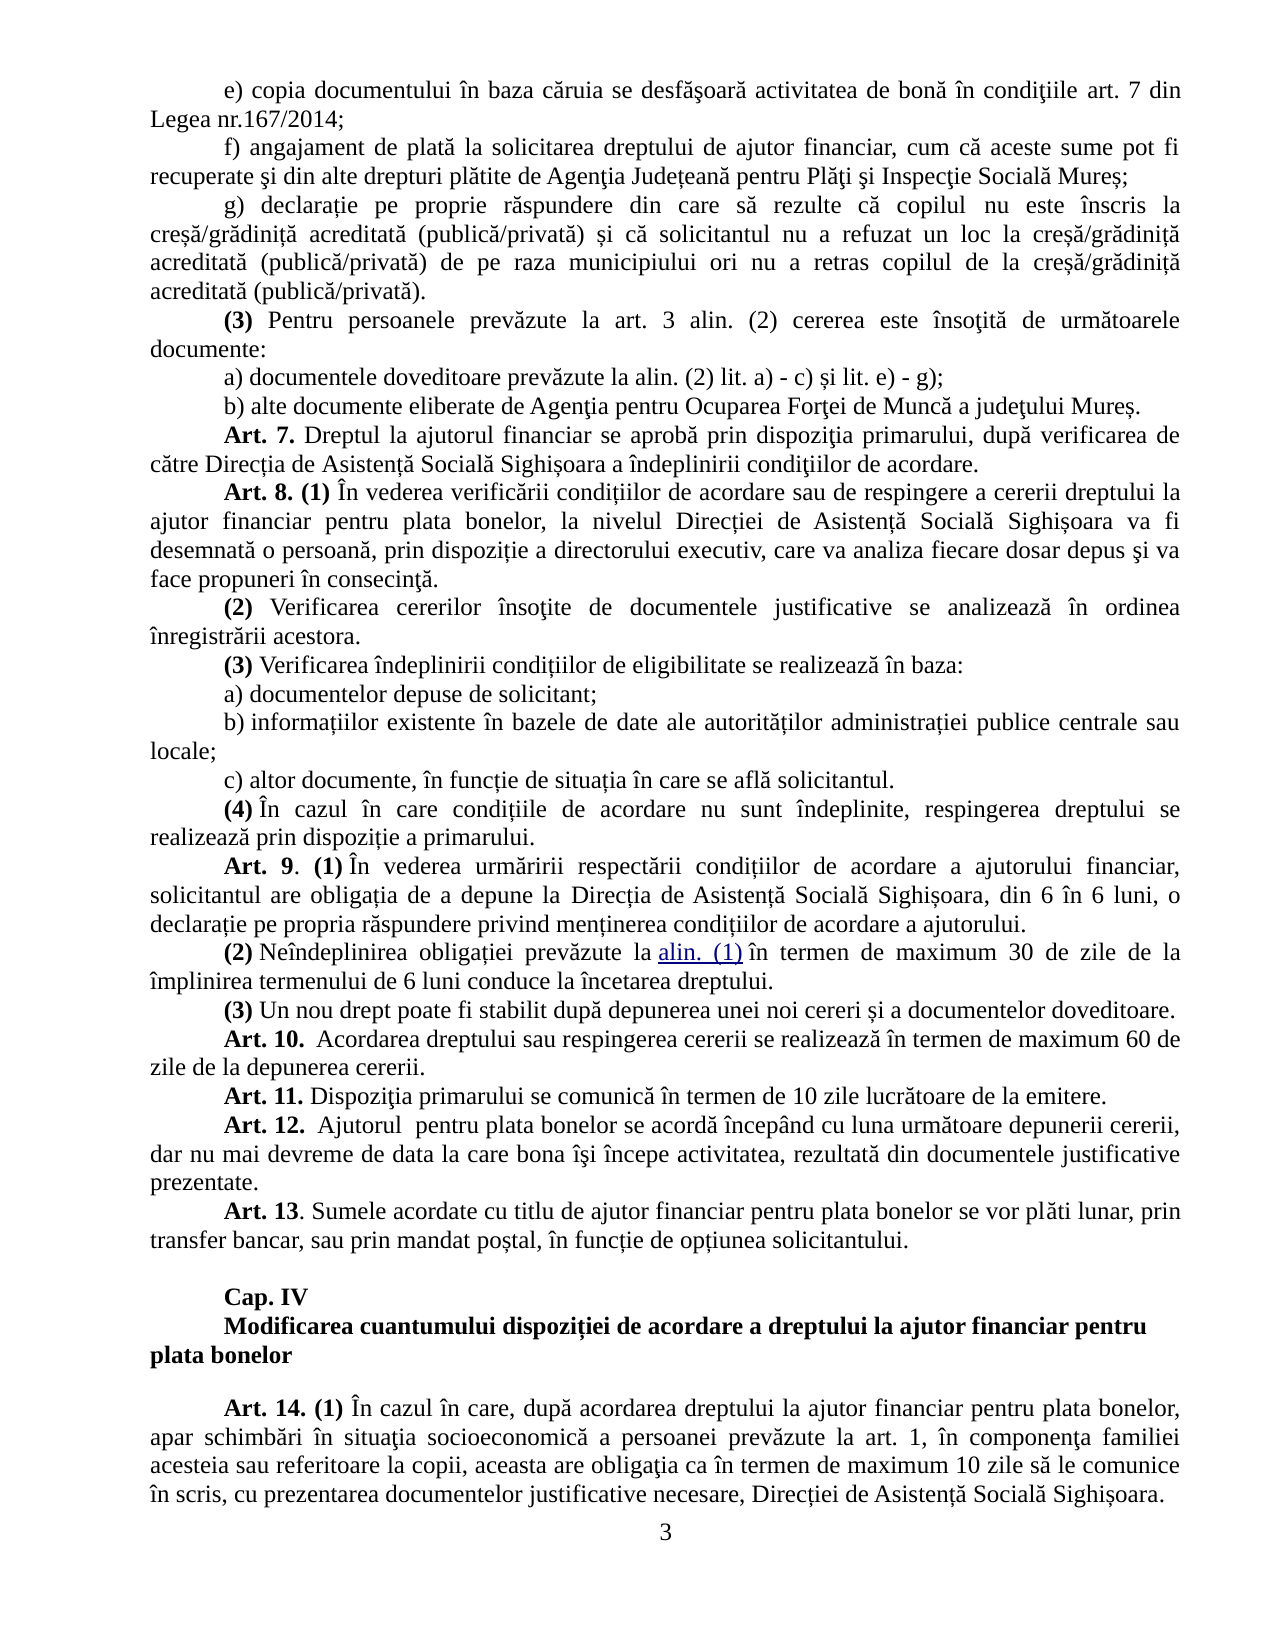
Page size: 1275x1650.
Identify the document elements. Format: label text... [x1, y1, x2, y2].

text b) alte documente eliberate de Agenţia pentru Ocuparea Forţei de Muncă a judeţului Mureș. [150, 391, 1181, 420]
text g) declarație pe proprie răspundere din care să rezulte că copilul nu este înscris la creșă/grădiniță acreditată (publică/privată) și că solicitantul nu a refuzat un loc la creșă/grădiniță acreditată (publică/privată) de pe raza municipiului ori nu a retras copilul de la creșă/grădiniță acreditată (publică/privată). [150, 190, 1181, 305]
text (2) Neîndeplinirea obligației prevăzute la alin. (1) în termen de maximum 30 de zile de la împlinirea termenului de 6 luni conduce la încetarea dreptului. [150, 937, 1181, 995]
text e) copia documentului în baza căruia se desfăşoară activitatea de bonă în condiţiile art. 7 din Legea nr.167/2014; [150, 75, 1181, 132]
text b) informațiilor existente în bazele de date ale autorităților administrației publice centrale sau locale; [150, 707, 1181, 765]
text a) documentele doveditoare prevăzute la alin. (2) lit. a) - c) și lit. e) - g); [150, 362, 1181, 391]
text (3) Pentru persoanele prevăzute la art. 3 alin. (2) cererea este însoţită de următoarele documente: [150, 305, 1181, 362]
text a) documentelor depuse de solicitant; [150, 679, 1181, 707]
text Modificarea cuantumului dispoziției de acordare a dreptului la ajutor financiar pentru plata bonelor [150, 1311, 1181, 1369]
text f) angajament de plată la solicitarea dreptului de ajutor financiar, cum că aceste sume pot fi recuperate şi din alte drepturi plătite de Agenţia Județeană pentru Plăţi şi Inspecţie Socială Mureș; [150, 132, 1181, 190]
text (4) În cazul în care condițiile de acordare nu sunt îndeplinite, respingerea dreptului se realizează prin dispoziție a primarului. [150, 794, 1181, 851]
text Art. 9. (1) În vederea urmăririi respectării condițiilor de acordare a ajutorului financiar, solicitantul are obligația de a depune la Direcția de Asistență Socială Sighișoara, din 6 în 6 luni, o declarație pe propria răspundere privind menținerea condițiilor de acordare a ajutorului. [150, 851, 1181, 937]
text Art. 12. Ajutorul pentru plata bonelor se acordă începând cu luna următoare depunerii cererii, dar nu mai devreme de data la care bona îşi începe activitatea, rezultată din documentele justificative prezentate. Art. 13. Sumele acordate cu titlu de ajutor financiar pentru plata bonelor se vor plăti lunar, prin transfer bancar, sau prin mandat poștal, în funcție de opțiunea solicitantului. [150, 1110, 1181, 1254]
text Art. 14. (1) În cazul în care, după acordarea dreptului la ajutor financiar pentru plata bonelor, apar schimbări în situaţia socioeconomică a persoanei prevăzute la art. 1, în componenţa familiei acesteia sau referitoare la copii, aceasta are obligaţia ca în termen de maximum 10 zile să le comunice în scris, cu prezentarea documentelor justificative necesare, Direcției de Asistență Socială Sighișoara. [150, 1393, 1181, 1508]
text Art. 11. Dispoziţia primarului se comunică în termen de 10 zile lucrătoare de la emitere. [150, 1081, 1181, 1110]
text (3) Un nou drept poate fi stabilit după depunerea unei noi cereri și a documentelor doveditoare. [150, 995, 1181, 1024]
text (3) Verificarea îndeplinirii condițiilor de eligibilitate se realizează în baza: [150, 650, 1181, 679]
text Art. 10. Acordarea dreptului sau respingerea cererii se realizează în termen de maximum 60 de zile de la depunerea cererii. [150, 1024, 1181, 1081]
text Art. 8. (1) În vederea verificării condițiilor de acordare sau de respingere a cererii dreptului la ajutor financiar pentru plata bonelor, la nivelul Direcției de Asistență Socială Sighișoara va fi desemnată o persoană, prin dispoziție a directorului executiv, care va analiza fiecare dosar depus şi va face propuneri în consecinţă. [150, 477, 1181, 592]
text (2) Verificarea cererilor însoţite de documentele justificative se analizează în ordinea înregistrării acestora. [150, 592, 1181, 650]
text Cap. IV [150, 1282, 1181, 1311]
text c) altor documente, în funcție de situația în care se află solicitantul. [150, 765, 1181, 794]
text Art. 7. Dreptul la ajutorul financiar se aprobă prin dispoziţia primarului, după verificarea de către Direcția de Asistență Socială Sighișoara a îndeplinirii condiţiilor de acordare. [150, 420, 1181, 477]
